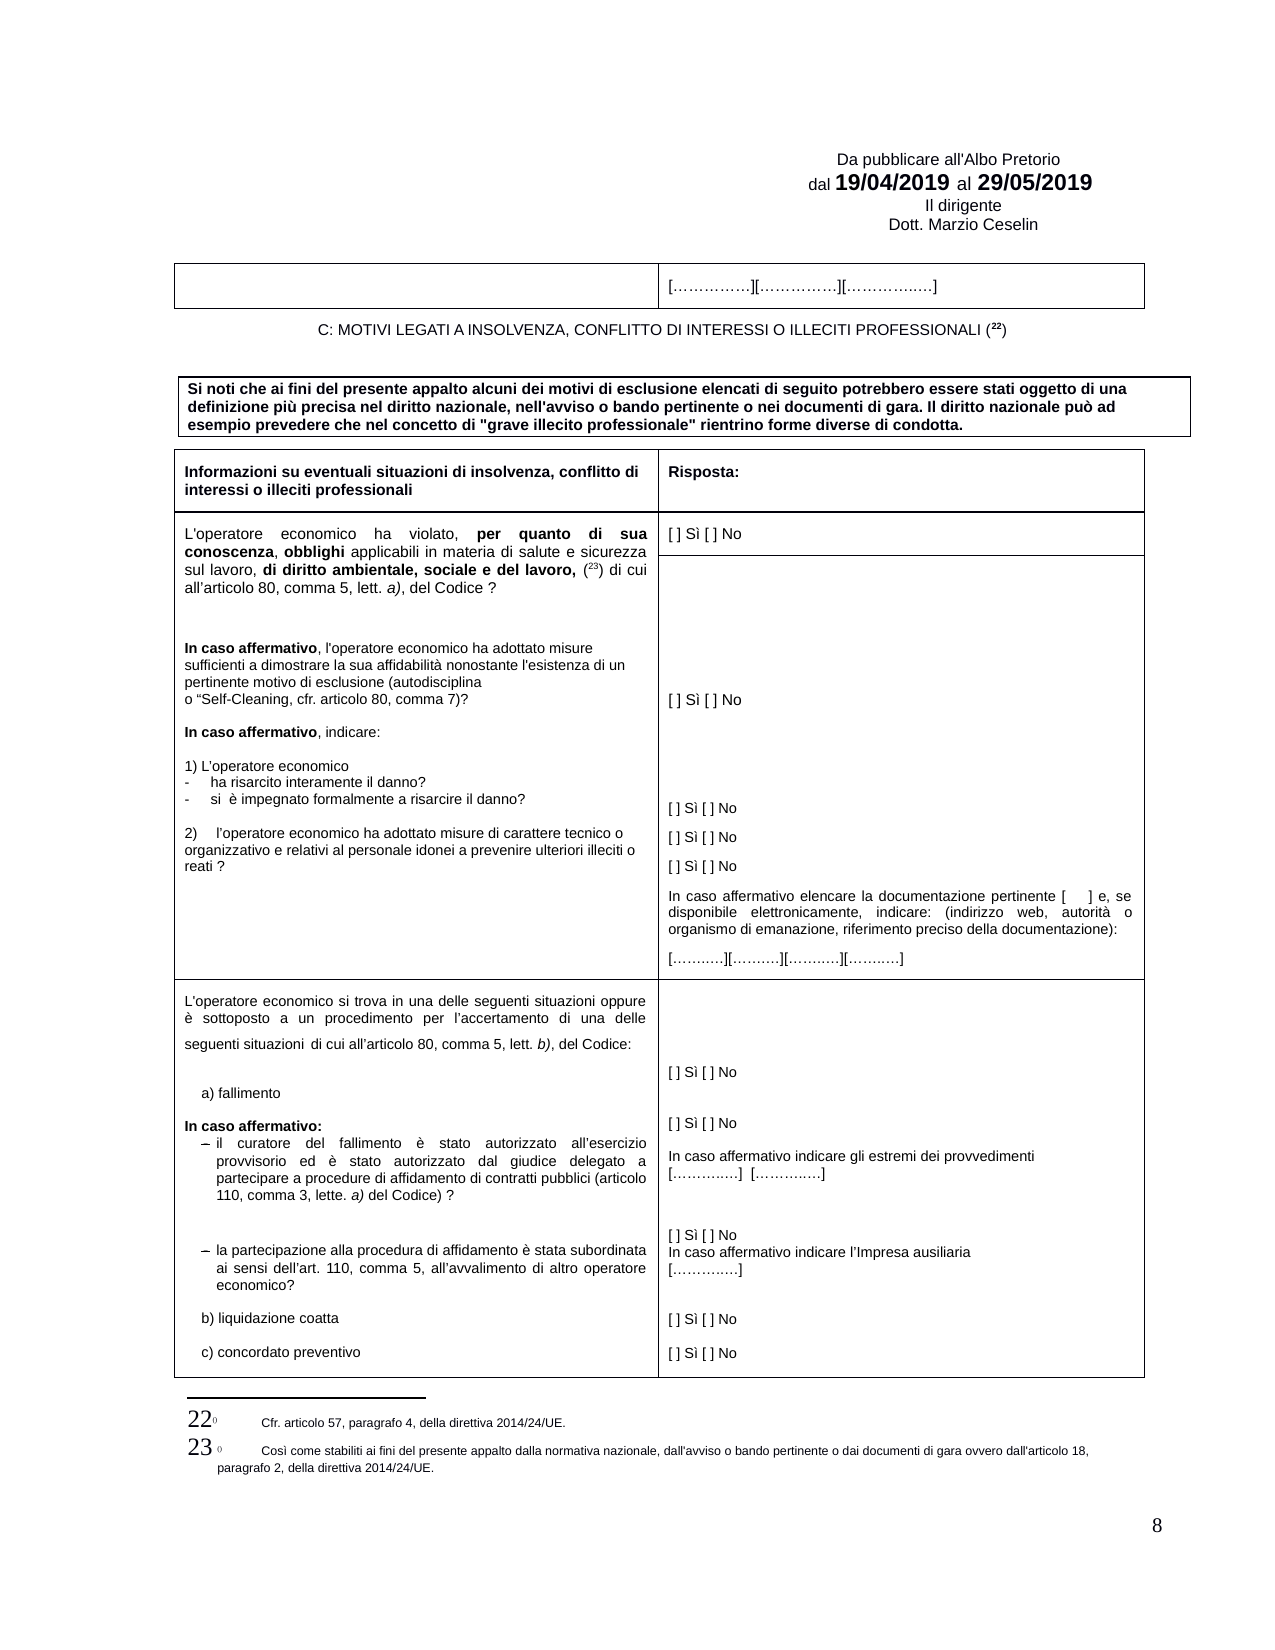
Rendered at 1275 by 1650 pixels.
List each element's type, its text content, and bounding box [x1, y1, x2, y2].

table_cell [ ] Sì [ ] No [ ] Sì [ ] No [ ] Sì [ ] No [ ] Sì [ ] No In caso affermativo elencare la documentazione pertinente [ ] e, se disponibile elettronicamente, indicare: (indirizzo web, autorità o organismo di emanazione, riferimento preciso della documentazione): [……..…][…….…][……..…][……..…] [659, 556, 1144, 979]
table_cell [ ] Sì [ ] No [ ] Sì [ ] No In caso affermativo indicare gli estremi dei provvedimenti [………..…] [………..…] [ ] Sì [ ] No In caso affermativo indicare l’Impresa ausiliaria [………..…] [ ] Sì [ ] No [ ] Sì [ ] No [659, 980, 1144, 1377]
title C: motivi legati a insolvenza, conflitto di interessi o illeciti professionali () [187, 321, 1137, 339]
table_cell L'operatore economico si trova in una delle seguenti situazioni oppure è sottoposto a un procedimento per l’accertamento di una delle seguenti situazioni di cui all’articolo 80, comma 5, lett. b), del Codice: a) fallimento In caso affermativo: il curatore del fallimento è stato autorizzato all’esercizio provvisorio ed è stato autorizzato dal giudice delegato a partecipare a procedure di affidamento di contratti pubblici (articolo 110, comma 3, lette. a) del Codice) ? la partecipazione alla procedura di affidamento è stata subordinata ai sensi dell’art. 110, comma 5, all’avvalimento di altro operatore economico? b) liquidazione coatta c) concordato preventivo [175, 980, 658, 1377]
table_cell [175, 264, 658, 307]
table_header Informazioni su eventuali situazioni di insolvenza, conflitto di interessi o illeciti professionali [175, 450, 658, 511]
table_cell L'operatore economico ha violato, per quanto di sua conoscenza, obblighi applicabili in materia di salute e sicurezza sul lavoro, di diritto ambientale, sociale e del lavoro, () di cui all’articolo 80, comma 5, lett. a), del Codice ? In caso affermativo, l'operatore economico ha adottato misure sufficienti a dimostrare la sua affidabilità nonostante l'esistenza di un pertinente motivo di esclusione (autodisciplina o “Self-Cleaning, cfr. articolo 80, comma 7)? In caso affermativo, indicare: 1) L’operatore economico - ha risarcito interamente il danno? - si è impegnato formalmente a risarcire il danno? 2) l’operatore economico ha adottato misure di carattere tecnico o organizzativo e relativi al personale idonei a prevenire ulteriori illeciti o reati ? [175, 513, 658, 979]
text () Cfr. articolo 57, paragrafo 4, della direttiva 2014/24/UE. [187, 1404, 1137, 1432]
table_header Risposta: [659, 450, 1144, 511]
table_cell (indirizzo web, autorità o organismo di emanazione, riferimento preciso della documentazione)(): [……………][……………][…………..…] [659, 264, 1144, 307]
table_cell [ ] Sì [ ] No [659, 513, 1144, 555]
text Si noti che ai fini del presente appalto alcuni dei motivi di esclusione elencati di seguito potrebbero essere stati oggetto di una definizione più precisa nel diritto nazionale, nell'avviso o bando pertinente o nei documenti di gara. Il diritto nazionale può ad esempio prevedere che nel concetto di "grave illecito professionale" rientrino forme diverse di condotta. [179, 378, 1190, 436]
